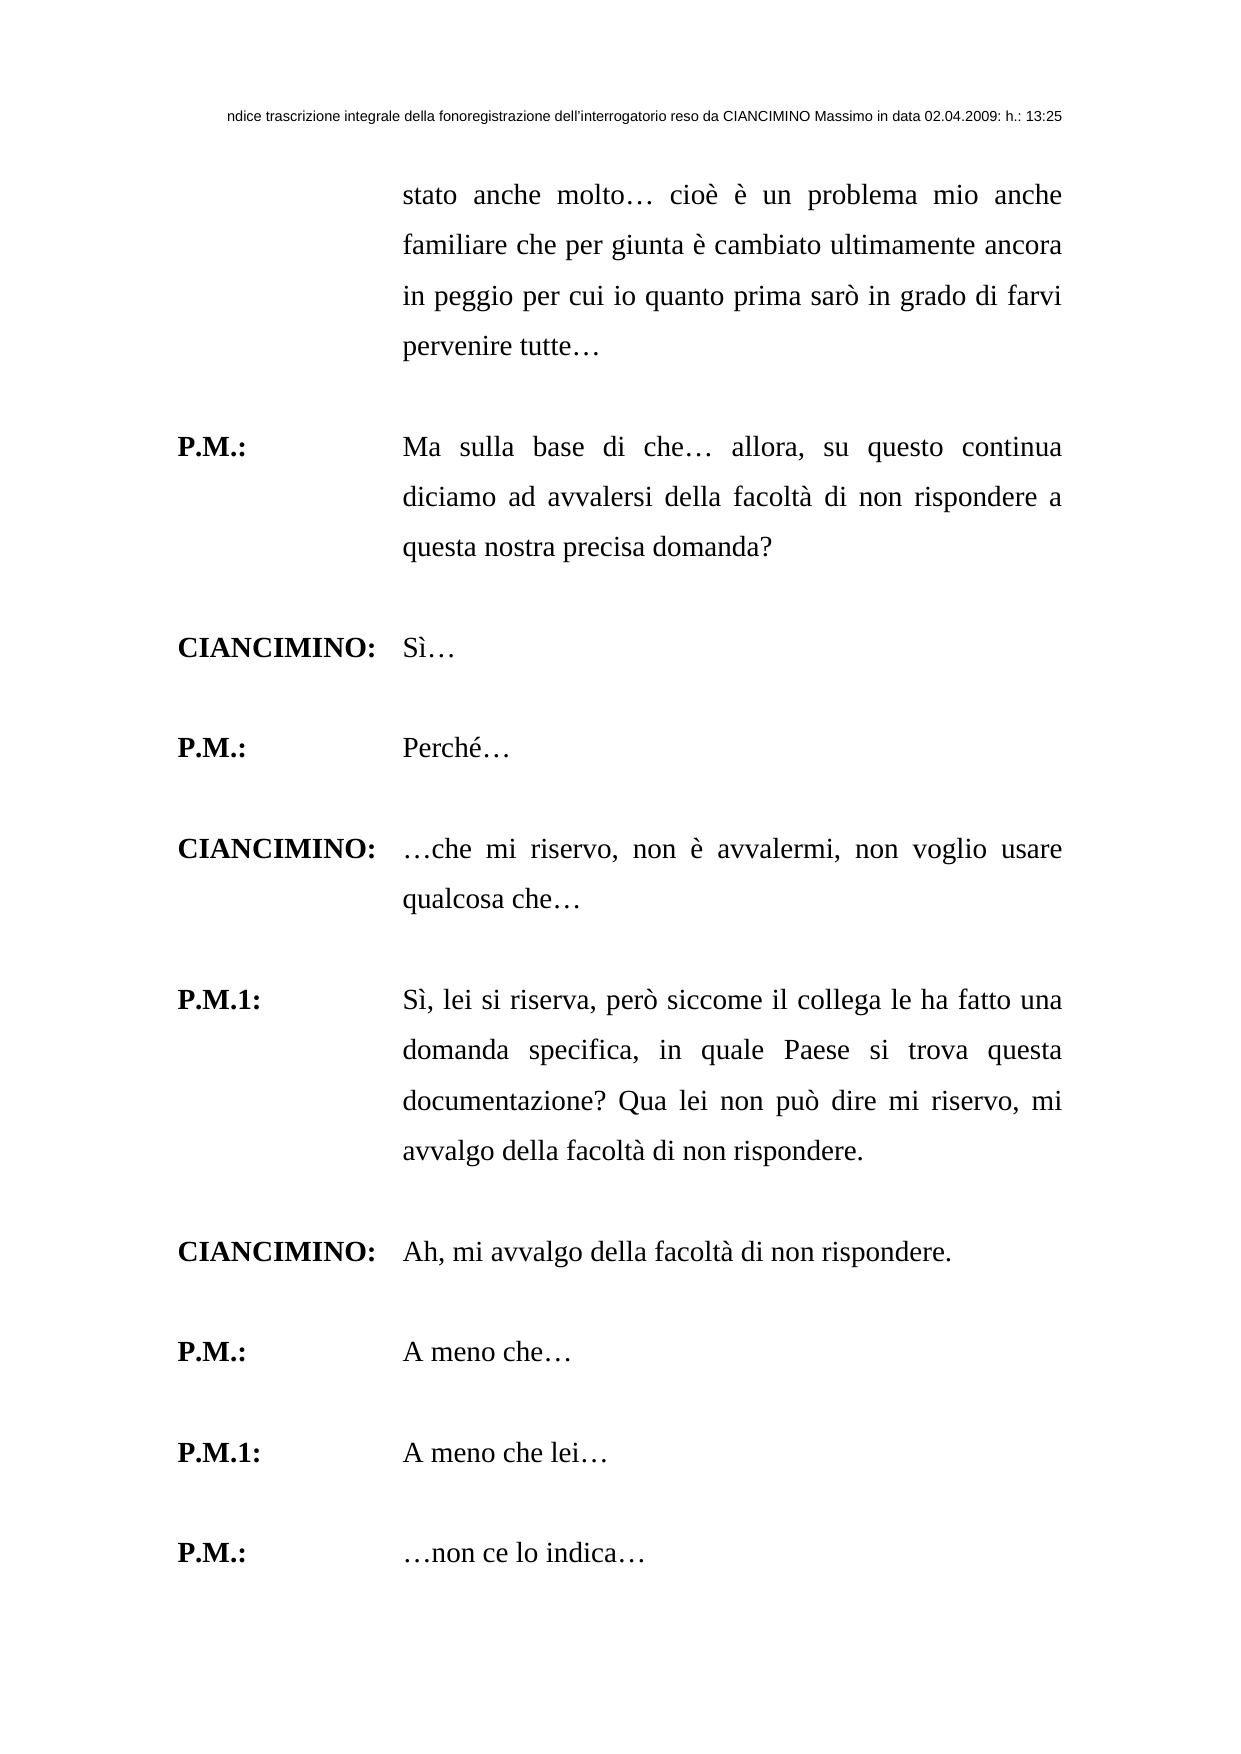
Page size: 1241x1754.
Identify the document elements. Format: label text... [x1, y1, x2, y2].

text P.M.: Ma sulla base di che… allora, su questo continua diciamo ad avvalersi della facoltà di non rispondere a questa nostra precisa domanda? [177, 429, 1063, 563]
text CIANCIMINO: Sì… [177, 630, 1063, 663]
text CIANCIMINO: Ah, mi avvalgo della facoltà di non rispondere. [177, 1234, 1063, 1267]
text CIANCIMINO: …che mi riservo, non è avvalermi, non voglio usare qualcosa che… [177, 831, 1063, 915]
text P.M.: Perché… [177, 731, 1063, 764]
text P.M.1: A meno che lei… [177, 1435, 1063, 1468]
text P.M.1: Sì, lei si riserva, però siccome il collega le ha fatto una domanda specifica, in quale Paese si trova questa documentazione? Qua lei non può dire mi riservo, mi avvalgo della facoltà di non rispondere. [177, 982, 1063, 1167]
text P.M.: A meno che… [177, 1334, 1063, 1368]
text P.M.: …non ce lo indica… [177, 1536, 1063, 1569]
text stato anche molto… cioè è un problema mio anche familiare che per giunta è cambiato ultimamente ancora in peggio per cui io quanto prima sarò in grado di farvi pervenire tutte… [177, 177, 1063, 362]
